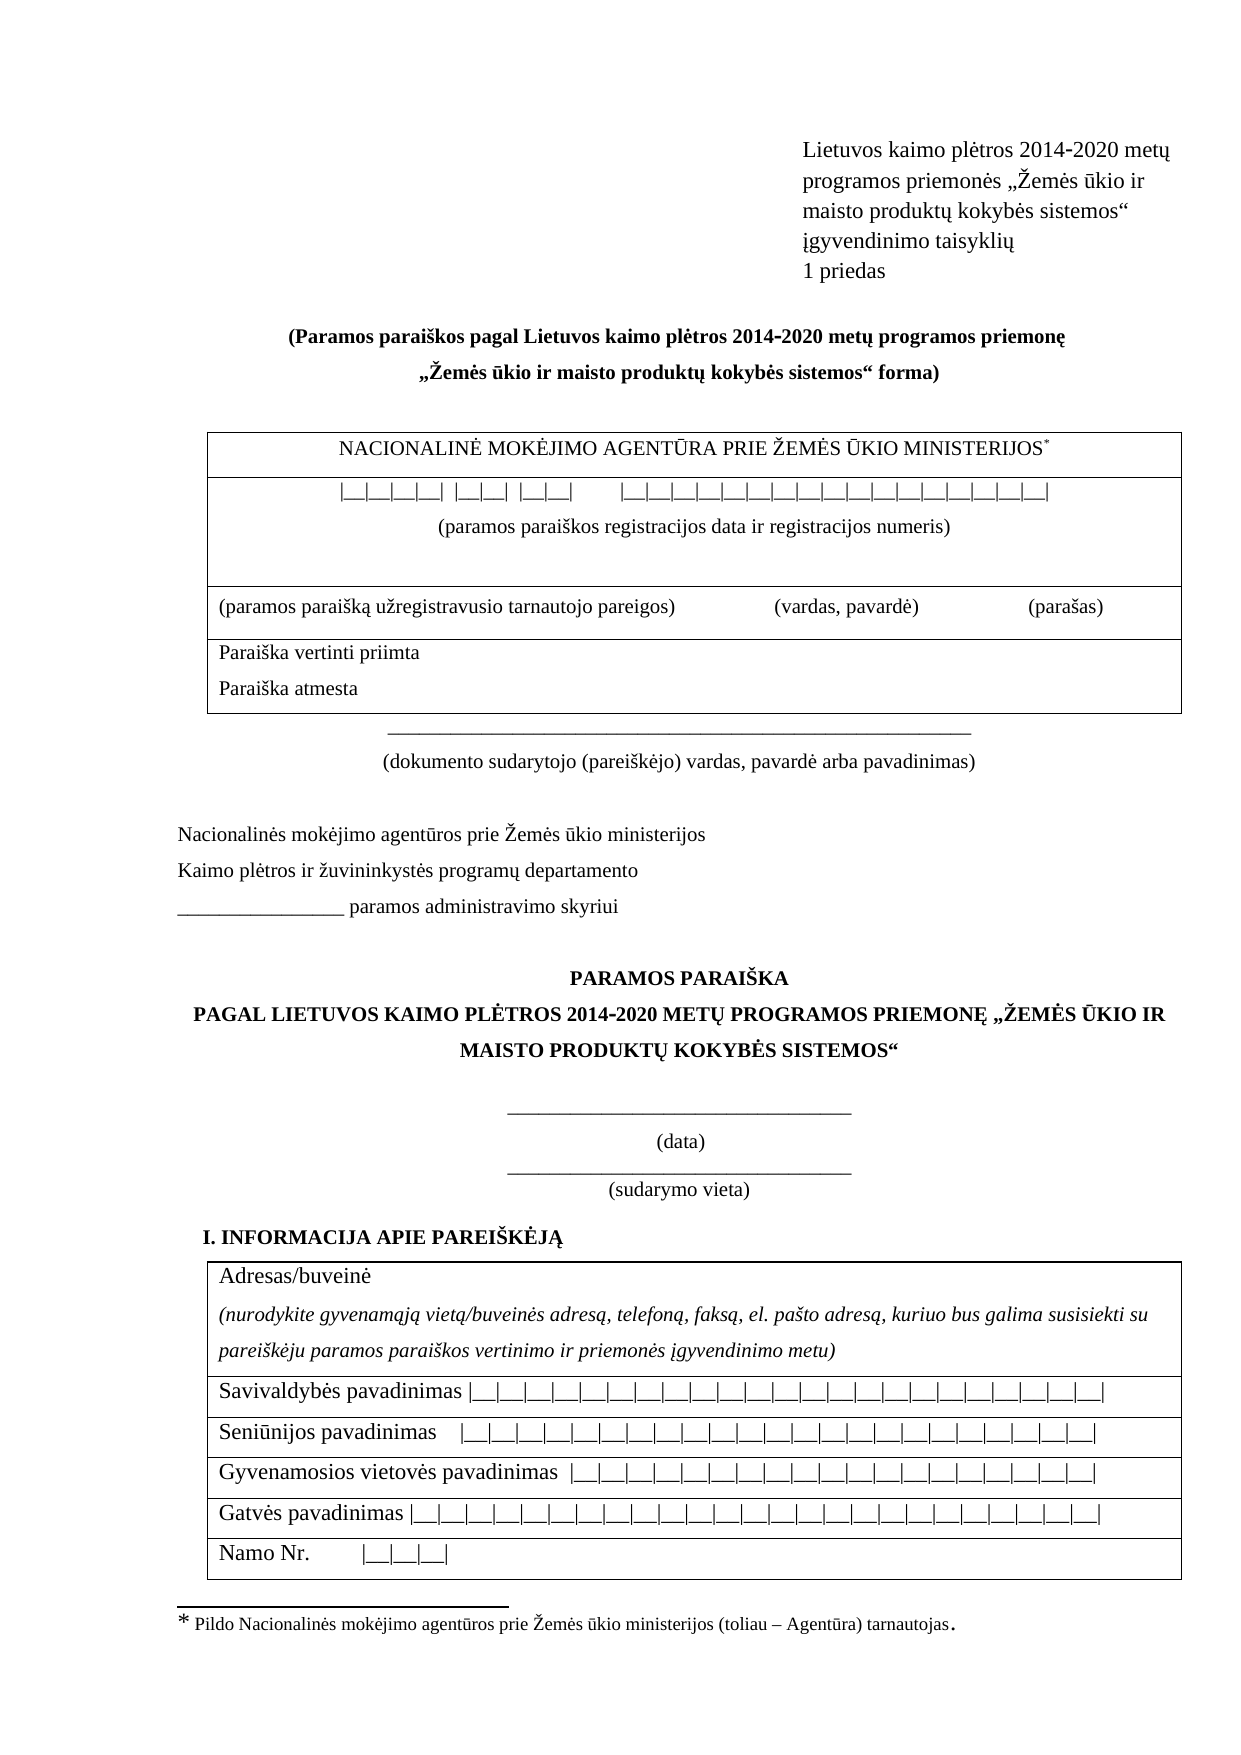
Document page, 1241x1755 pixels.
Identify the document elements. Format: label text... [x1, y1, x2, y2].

text „Žemės ūkio ir maisto produktų kokybės sistemos“ forma) [177, 359, 1181, 384]
table_header Nacionalinė mokėjimo agentŪrA prie žemės ūkio ministerijos [208, 433, 1181, 477]
table_cell |__|__|__|__| |__|__| |__|__| |__|__|__|__|__|__|__|__|__|__|__|__|__|__|__|__|__| (paramos paraiškos registracijos data ir registracijos numeris) [208, 478, 1181, 586]
text (dokumento sudarytojo (pareiškėjo) vardas, pavardė arba pavadinimas) [177, 749, 1181, 773]
table_header Adresas/buveinė (nurodykite gyvenamąją vietą/buveinės adresą, telefoną, faksą, el. pašto adresą, kuriuo bus galima susisiekti su pareiškėju paramos paraiškos vertinimo ir priemonės įgyvendinimo metu) [208, 1263, 1181, 1376]
text _________________________________ [177, 1153, 1181, 1177]
table_cell Paraiška vertinti priimta Paraiška atmesta [208, 640, 1181, 712]
text Nacionalinės mokėjimo agentūros prie Žemės ūkio ministerijos [177, 822, 1181, 846]
text (Paramos paraiškos pagal Lietuvos kaimo plėtros 20142020 metų programos priemonę [177, 323, 1181, 348]
text ________________________________________________________ [177, 713, 1181, 737]
table_cell (paramos paraišką užregistravusio tarnautojo pareigos) (vardas, pavardė) (parašas) [208, 587, 1181, 639]
table_cell Namo Nr. |__|__|__| [208, 1539, 1181, 1579]
table_cell Savivaldybės pavadinimas |__|__|__|__|__|__|__|__|__|__|__|__|__|__|__|__|__|__|__|__|__|__|__| [208, 1377, 1181, 1417]
text ________________ paramos administravimo skyriui [177, 894, 1181, 918]
text Lietuvos kaimo plėtros 20142020 metų programos priemonės „Žemės ūkio ir maisto produktų kokybės sistemos“ įgyvendinimo taisyklių [802, 136, 1181, 253]
text 1 priedas [802, 257, 1181, 284]
table_cell Gatvės pavadinimas |__|__|__|__|__|__|__|__|__|__|__|__|__|__|__|__|__|__|__|__|__|__|__|__|__| [208, 1499, 1181, 1538]
text (data) [477, 1129, 1181, 1153]
text Kaimo plėtros ir žuvininkystės programų departamento [177, 858, 1181, 882]
table_cell Seniūnijos pavadinimas |__|__|__|__|__|__|__|__|__|__|__|__|__|__|__|__|__|__|__|__|__|__|__| [208, 1418, 1181, 1457]
text (sudarymo vieta) [177, 1177, 1181, 1201]
table_cell Gyvenamosios vietovės pavadinimas |__|__|__|__|__|__|__|__|__|__|__|__|__|__|__|__|__|__|__| [208, 1458, 1181, 1498]
text _________________________________ [177, 1093, 1181, 1117]
text pagal Lietuvos Kaimo plėtros 20142020 metų programos priemonĘ „ŽEMĖS ŪKIO IR MAISTO PRODUKTŲ KOKYBĖS SISTEMOS“ [177, 1002, 1181, 1062]
text PARAMOS ParaiškA [177, 966, 1181, 990]
text I. INFORMACIJA APIE PAREIŠKĖJĄ [177, 1225, 1181, 1249]
